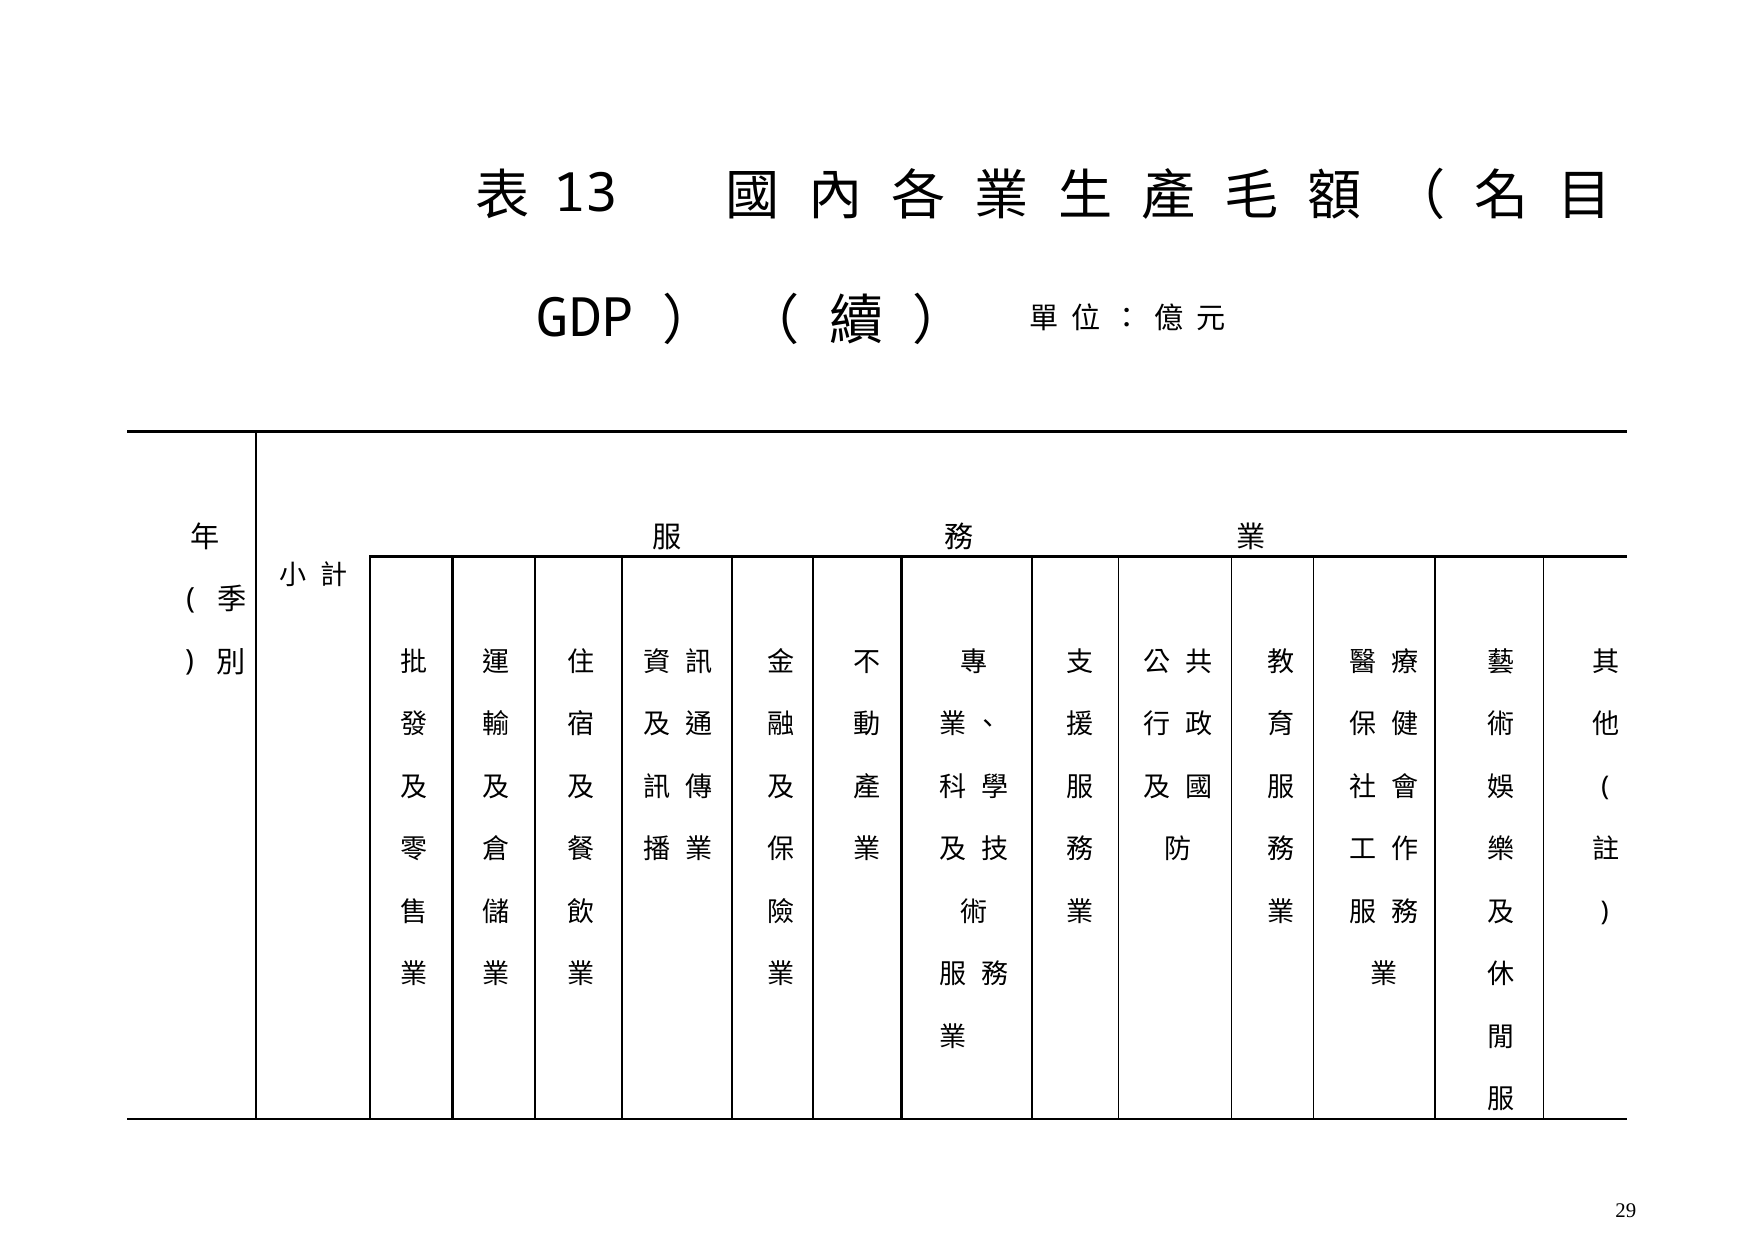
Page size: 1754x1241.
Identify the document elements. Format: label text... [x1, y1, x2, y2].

table_cell 專業、科學 及技術 服務業 [903, 558, 1031, 1118]
table_cell 金融及 保險業 [733, 558, 812, 1118]
table_cell 藝術娛樂 及休閒 服 [1436, 558, 1543, 1118]
table_cell 不動 產業 [814, 558, 900, 1118]
table_cell 公共行政 及國防 [1119, 558, 1231, 1118]
table_cell 運輸及 倉儲業 [454, 558, 534, 1118]
table_cell 教育 服務業 [1232, 558, 1313, 1118]
table_cell 其他 (註) [1544, 558, 1627, 1118]
table_header 年(季)別 [127, 433, 255, 1118]
table_cell 支援 服務業 [1033, 558, 1118, 1118]
text 表13 國內各業生產毛額（名目GDP）（續） 單位：億元 [127, 118, 1627, 368]
table_cell 資訊及通 訊傳播業 [623, 558, 731, 1118]
table_cell 醫療保健 社會工作 服務業 [1314, 558, 1434, 1118]
table_header 服 務 業 [257, 433, 1627, 555]
table_cell 小 計 [257, 555, 369, 1118]
table_cell 住宿及 餐飲業 [536, 558, 621, 1118]
table_cell 批發及 零售業 [371, 558, 451, 1118]
